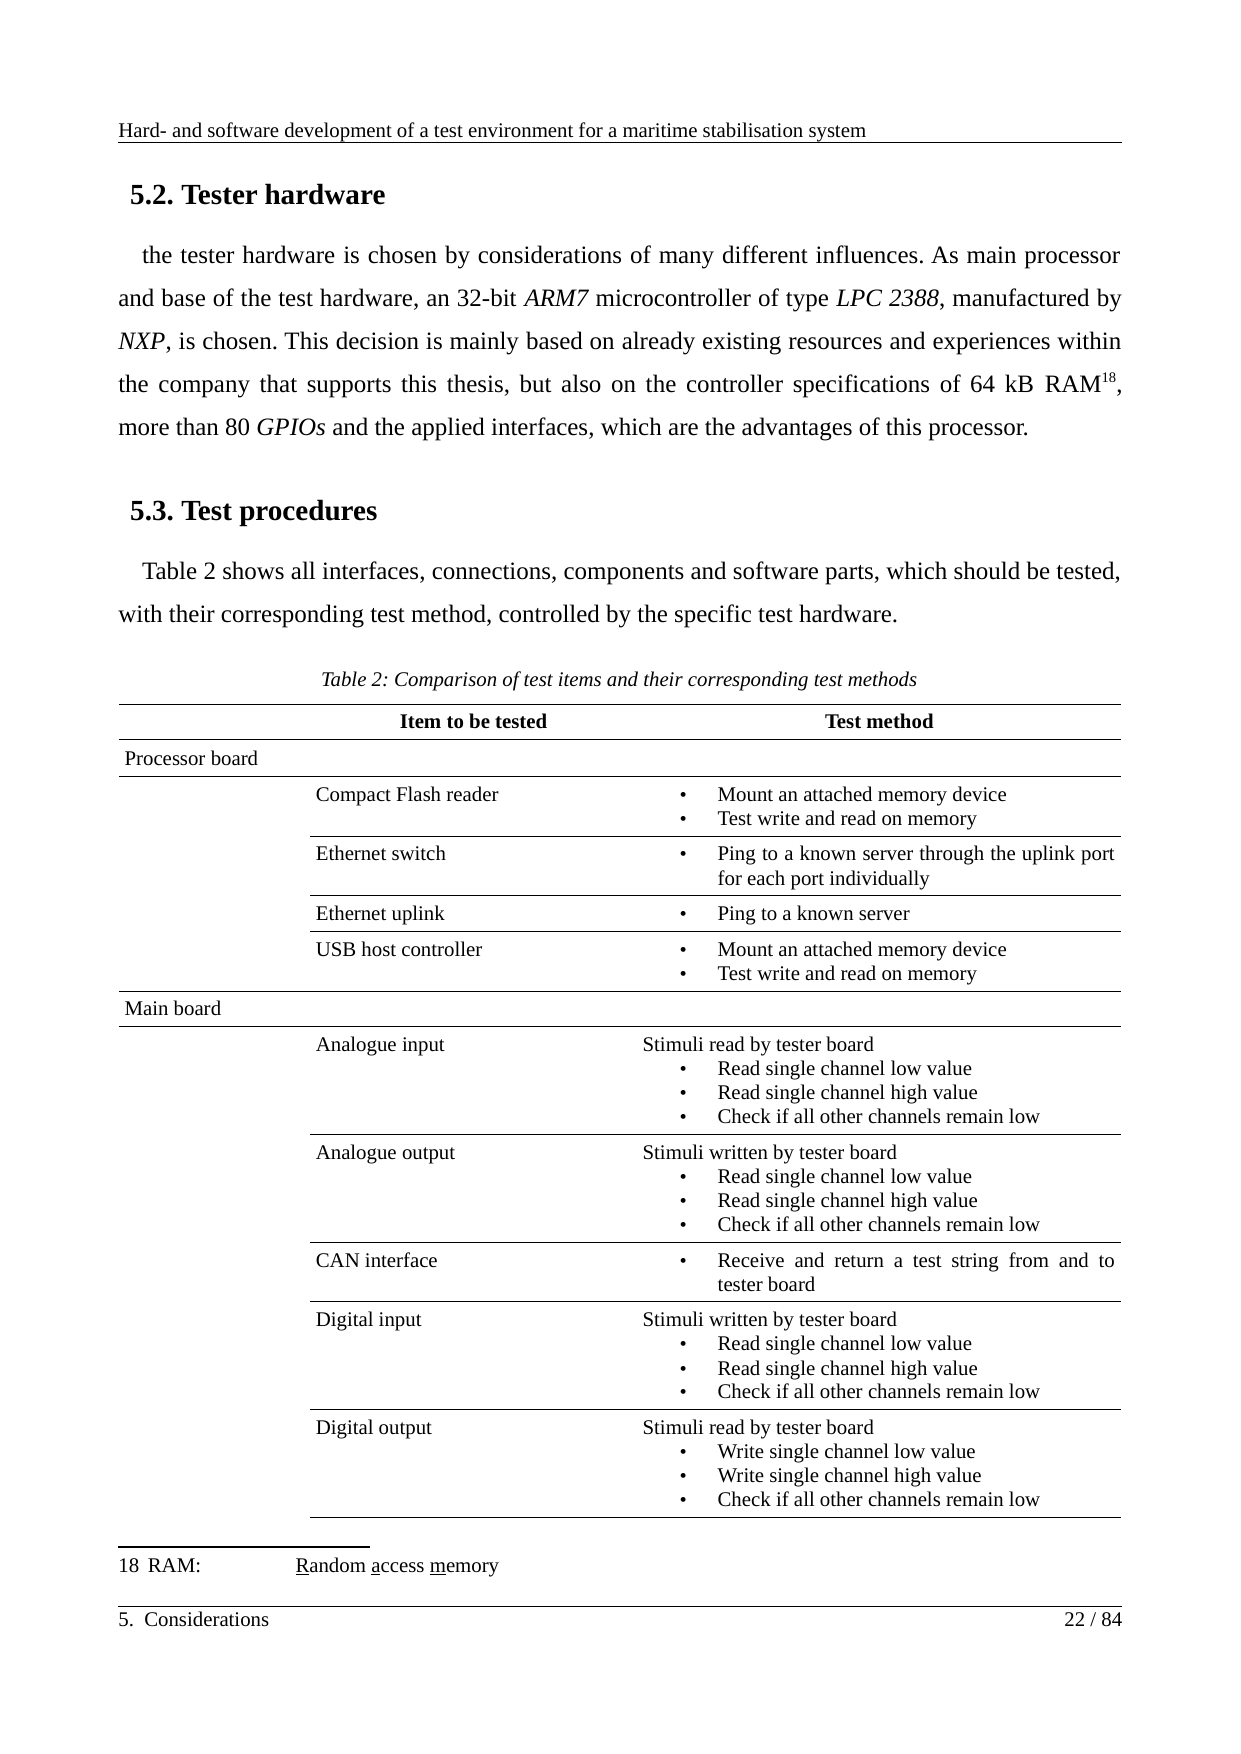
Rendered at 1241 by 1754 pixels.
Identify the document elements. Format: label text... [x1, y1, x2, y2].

table_cell [119, 1134, 310, 1242]
table_cell Mount an attached memory device Test write and read on memory [637, 777, 1121, 836]
table_cell CAN interface [310, 1243, 637, 1301]
table_cell [119, 1242, 310, 1301]
subtitle Test procedures [118, 493, 1122, 527]
table_cell Stimuli read by tester board Write single channel low value Write single channel high value Check if all other channels remain low [637, 1410, 1121, 1517]
table_cell Stimuli written by tester board Read single channel low value Read single channel high value Check if all other channels remain low [637, 1302, 1121, 1409]
text Table 2 shows all interfaces, connections, components and software parts, which should be tested, with their corresponding test method, controlled by the specific test hardware. [118, 556, 1122, 628]
table_cell Digital output [310, 1410, 637, 1517]
table_cell Analogue input [310, 1027, 637, 1134]
table_cell [119, 1409, 310, 1517]
table_cell Compact Flash reader [310, 777, 637, 836]
subtitle Tester hardware [118, 177, 1122, 211]
table_cell Digital input [310, 1302, 637, 1409]
table_cell Analogue output [310, 1135, 637, 1242]
text Table 2: Comparison of test items and their corresponding test methods [118, 667, 1122, 691]
table_cell [119, 836, 310, 895]
table_cell [119, 777, 310, 836]
table_cell Ping to a known server [637, 896, 1121, 931]
text the tester hardware is chosen by considerations of many different influences. As main processor and base of the test hardware, an 32-bit ARM7 microcontroller of type LPC 2388, manufactured by NXP, is chosen. This decision is mainly based on already existing resources and experiences within the company that supports this thesis, but also on the controller specifications of 64 kB RAM, more than 80 GPIOs and the applied interfaces, which are the advantages of this processor. [118, 240, 1122, 441]
table_cell [119, 1301, 310, 1409]
table_header Test method [637, 705, 1121, 739]
table_cell Ping to a known server through the uplink port for each port individually [637, 837, 1121, 895]
table_cell Ethernet switch [310, 837, 637, 895]
table_cell [119, 931, 310, 991]
table_cell USB host controller [310, 932, 637, 991]
table_cell [119, 895, 310, 931]
table_header Item to be tested [310, 705, 637, 739]
text RAM: Random access memory [118, 1553, 1122, 1577]
table_cell Mount an attached memory device Test write and read on memory [637, 932, 1121, 991]
table_cell [119, 1027, 310, 1134]
table_cell Receive and return a test string from and to tester board [637, 1243, 1121, 1301]
table_header [119, 705, 310, 739]
table_cell Stimuli read by tester board Read single channel low value Read single channel high value Check if all other channels remain low [637, 1027, 1121, 1134]
table_cell Stimuli written by tester board Read single channel low value Read single channel high value Check if all other channels remain low [637, 1135, 1121, 1242]
table_cell Main board [119, 992, 1121, 1026]
table_cell Processor board [119, 740, 1121, 776]
table_cell Ethernet uplink [310, 896, 637, 931]
